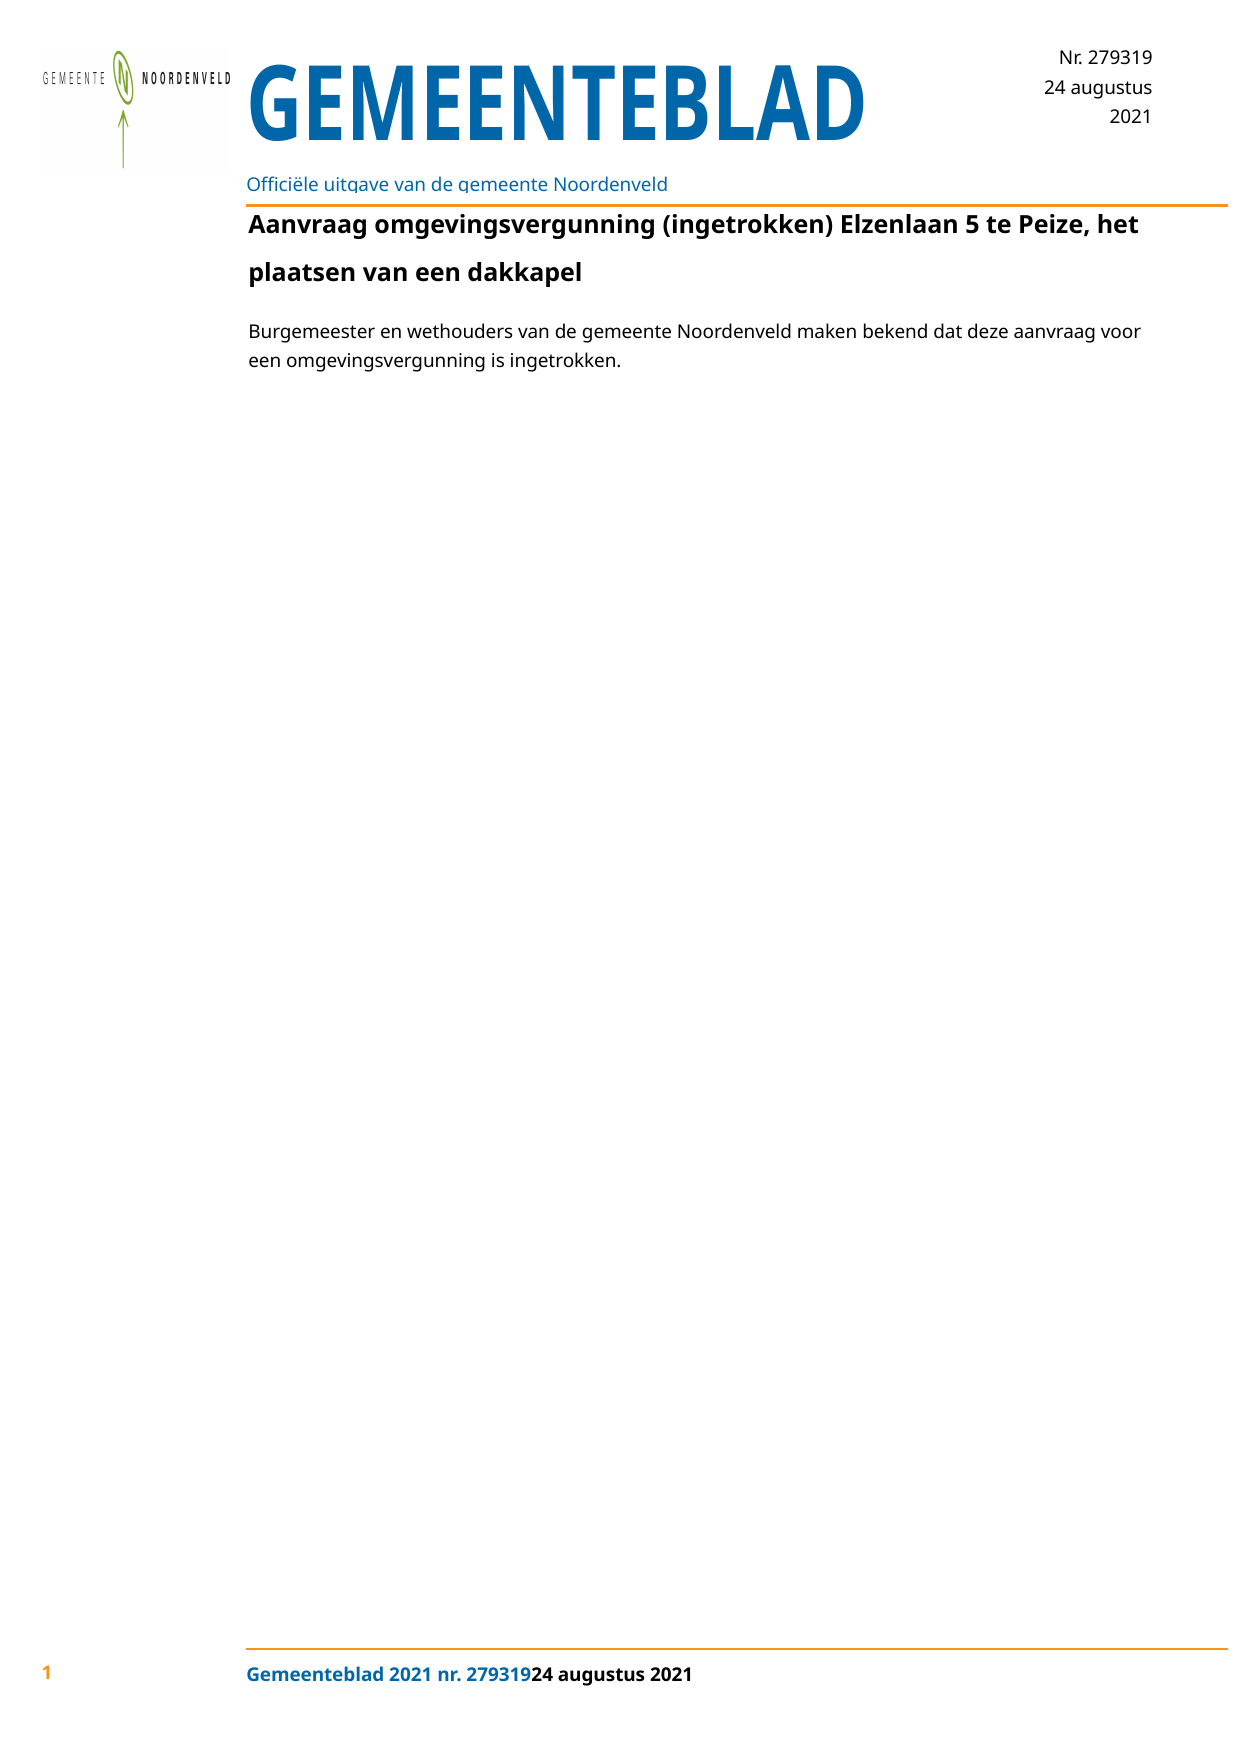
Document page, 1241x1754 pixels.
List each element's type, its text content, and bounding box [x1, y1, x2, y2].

text Aanvraag omgevingsvergunning (ingetrokken) Elzenlaan 5 te Peize, het plaatsen van een dakkapel [248, 207, 1152, 288]
text Burgemeester en wethouders van de gemeente Noordenveld maken bekend dat deze aanvraag voor een omgevingsvergunning is ingetrokken. [248, 318, 1152, 373]
picture [41, 47, 231, 172]
